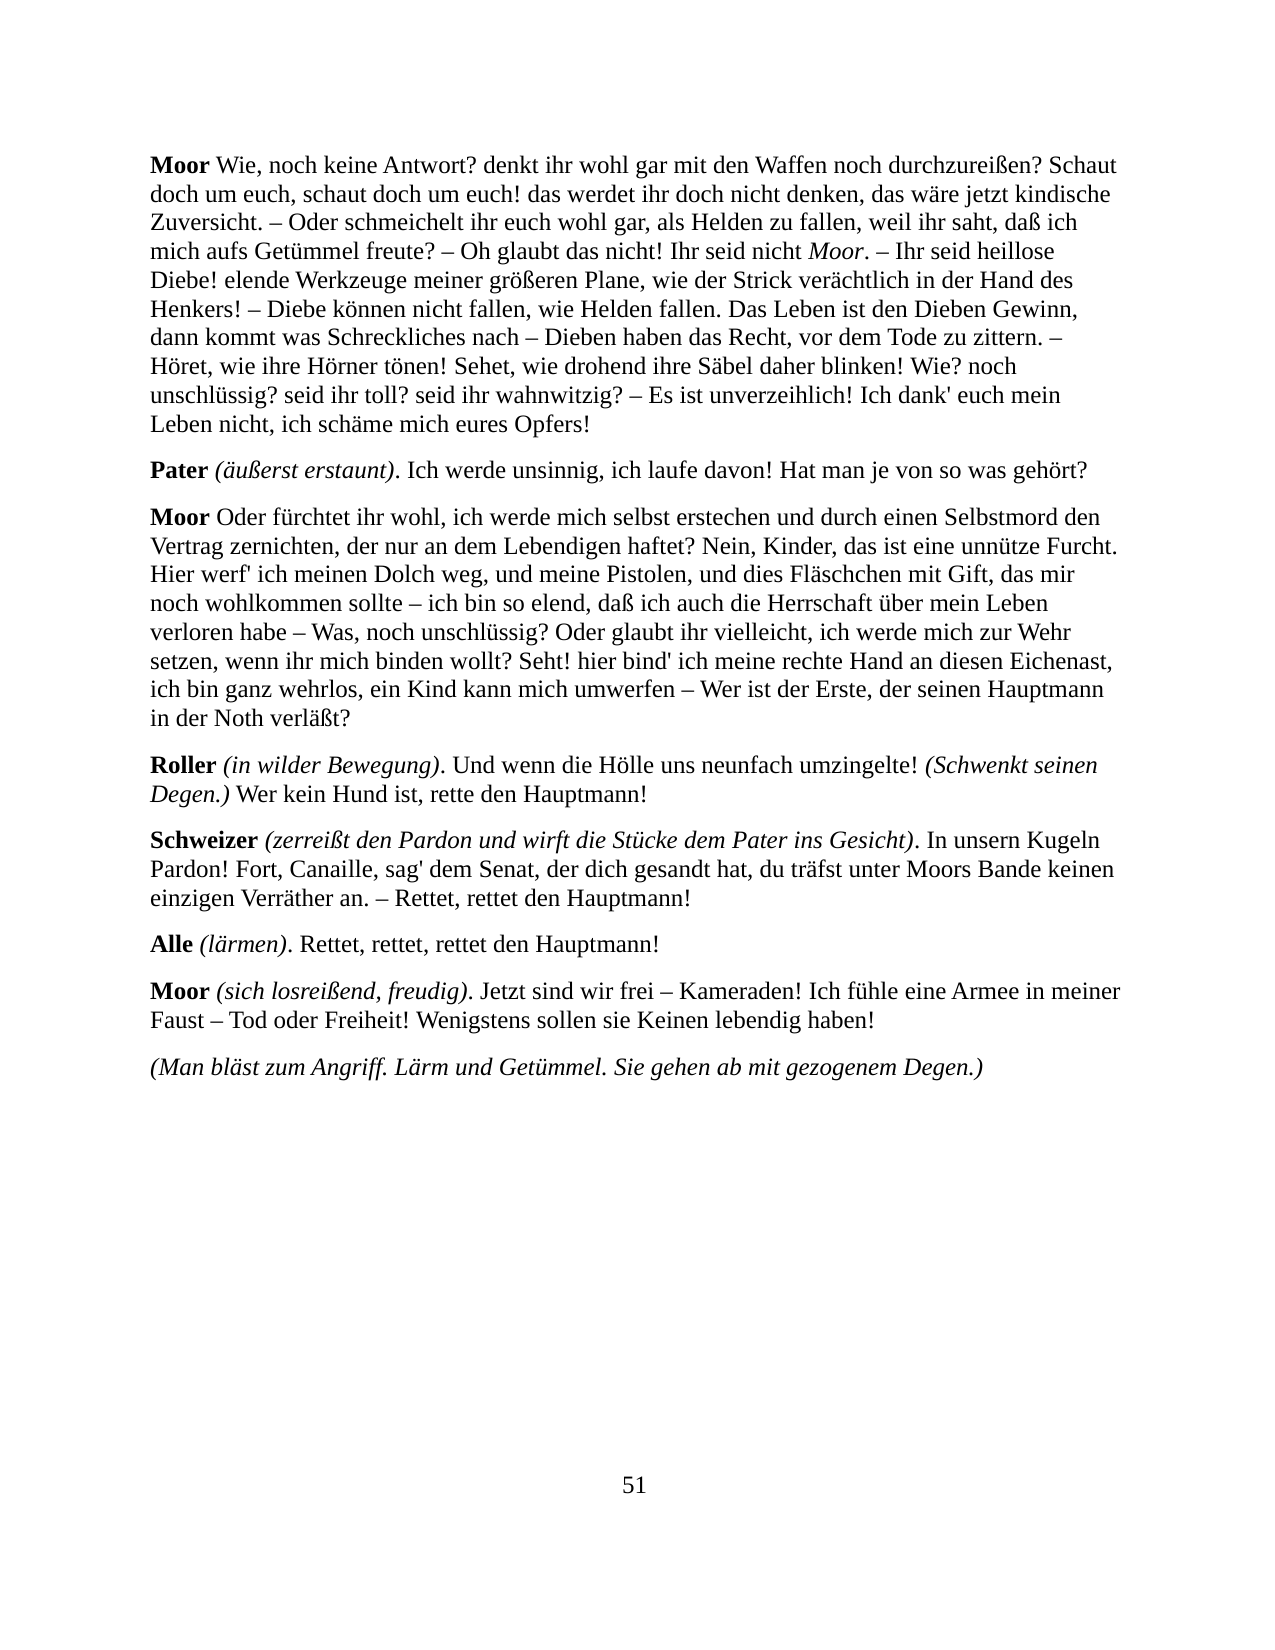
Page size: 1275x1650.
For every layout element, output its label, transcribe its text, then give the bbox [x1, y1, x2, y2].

text Roller (in wilder Bewegung). Und wenn die Hölle uns neunfach umzingelte! (Schwenkt seinen Degen.) Wer kein Hund ist, rette den Hauptmann! [150, 750, 1125, 807]
text Schweizer (zerreißt den Pardon und wirft die Stücke dem Pater ins Gesicht). In unsern Kugeln Pardon! Fort, Canaille, sag' dem Senat, der dich gesandt hat, du träfst unter Moors Bande keinen einzigen Verräther an. – Rettet, rettet den Hauptmann! [150, 825, 1125, 912]
text Alle (lärmen). Rettet, rettet, rettet den Hauptmann! [150, 929, 1125, 958]
text Moor Oder fürchtet ihr wohl, ich werde mich selbst erstechen und durch einen Selbstmord den Vertrag zernichten, der nur an dem Lebendigen haftet? Nein, Kinder, das ist eine unnütze Furcht. Hier werf' ich meinen Dolch weg, und meine Pistolen, und dies Fläschchen mit Gift, das mir noch wohlkommen sollte – ich bin so elend, daß ich auch die Herrschaft über mein Leben verloren habe – Was, noch unschlüssig? Oder glaubt ihr vielleicht, ich werde mich zur Wehr setzen, wenn ihr mich binden wollt? Seht! hier bind' ich meine rechte Hand an diesen Eichenast, ich bin ganz wehrlos, ein Kind kann mich umwerfen – Wer ist der Erste, der seinen Hauptmann in der Noth verläßt? [150, 502, 1125, 732]
text Moor Wie, noch keine Antwort? denkt ihr wohl gar mit den Waffen noch durchzureißen? Schaut doch um euch, schaut doch um euch! das werdet ihr doch nicht denken, das wäre jetzt kindische Zuversicht. – Oder schmeichelt ihr euch wohl gar, als Helden zu fallen, weil ihr saht, daß ich mich aufs Getümmel freute? – Oh glaubt das nicht! Ihr seid nicht Moor. – Ihr seid heillose Diebe! elende Werkzeuge meiner größeren Plane, wie der Strick verächtlich in der Hand des Henkers! – Diebe können nicht fallen, wie Helden fallen. Das Leben ist den Dieben Gewinn, dann kommt was Schreckliches nach – Dieben haben das Recht, vor dem Tode zu zittern. – Höret, wie ihre Hörner tönen! Sehet, wie drohend ihre Säbel daher blinken! Wie? noch unschlüssig? seid ihr toll? seid ihr wahnwitzig? – Es ist unverzeihlich! Ich dank' euch mein Leben nicht, ich schäme mich eures Opfers! [150, 150, 1125, 437]
text Moor (sich losreißend, freudig). Jetzt sind wir frei – Kameraden! Ich fühle eine Armee in meiner Faust – Tod oder Freiheit! Wenigstens sollen sie Keinen lebendig haben! [150, 976, 1125, 1034]
text Pater (äußerst erstaunt). Ich werde unsinnig, ich laufe davon! Hat man je von so was gehört? [150, 455, 1125, 484]
text (Man bläst zum Angriff. Lärm und Getümmel. Sie gehen ab mit gezogenem Degen.) [150, 1052, 1125, 1080]
